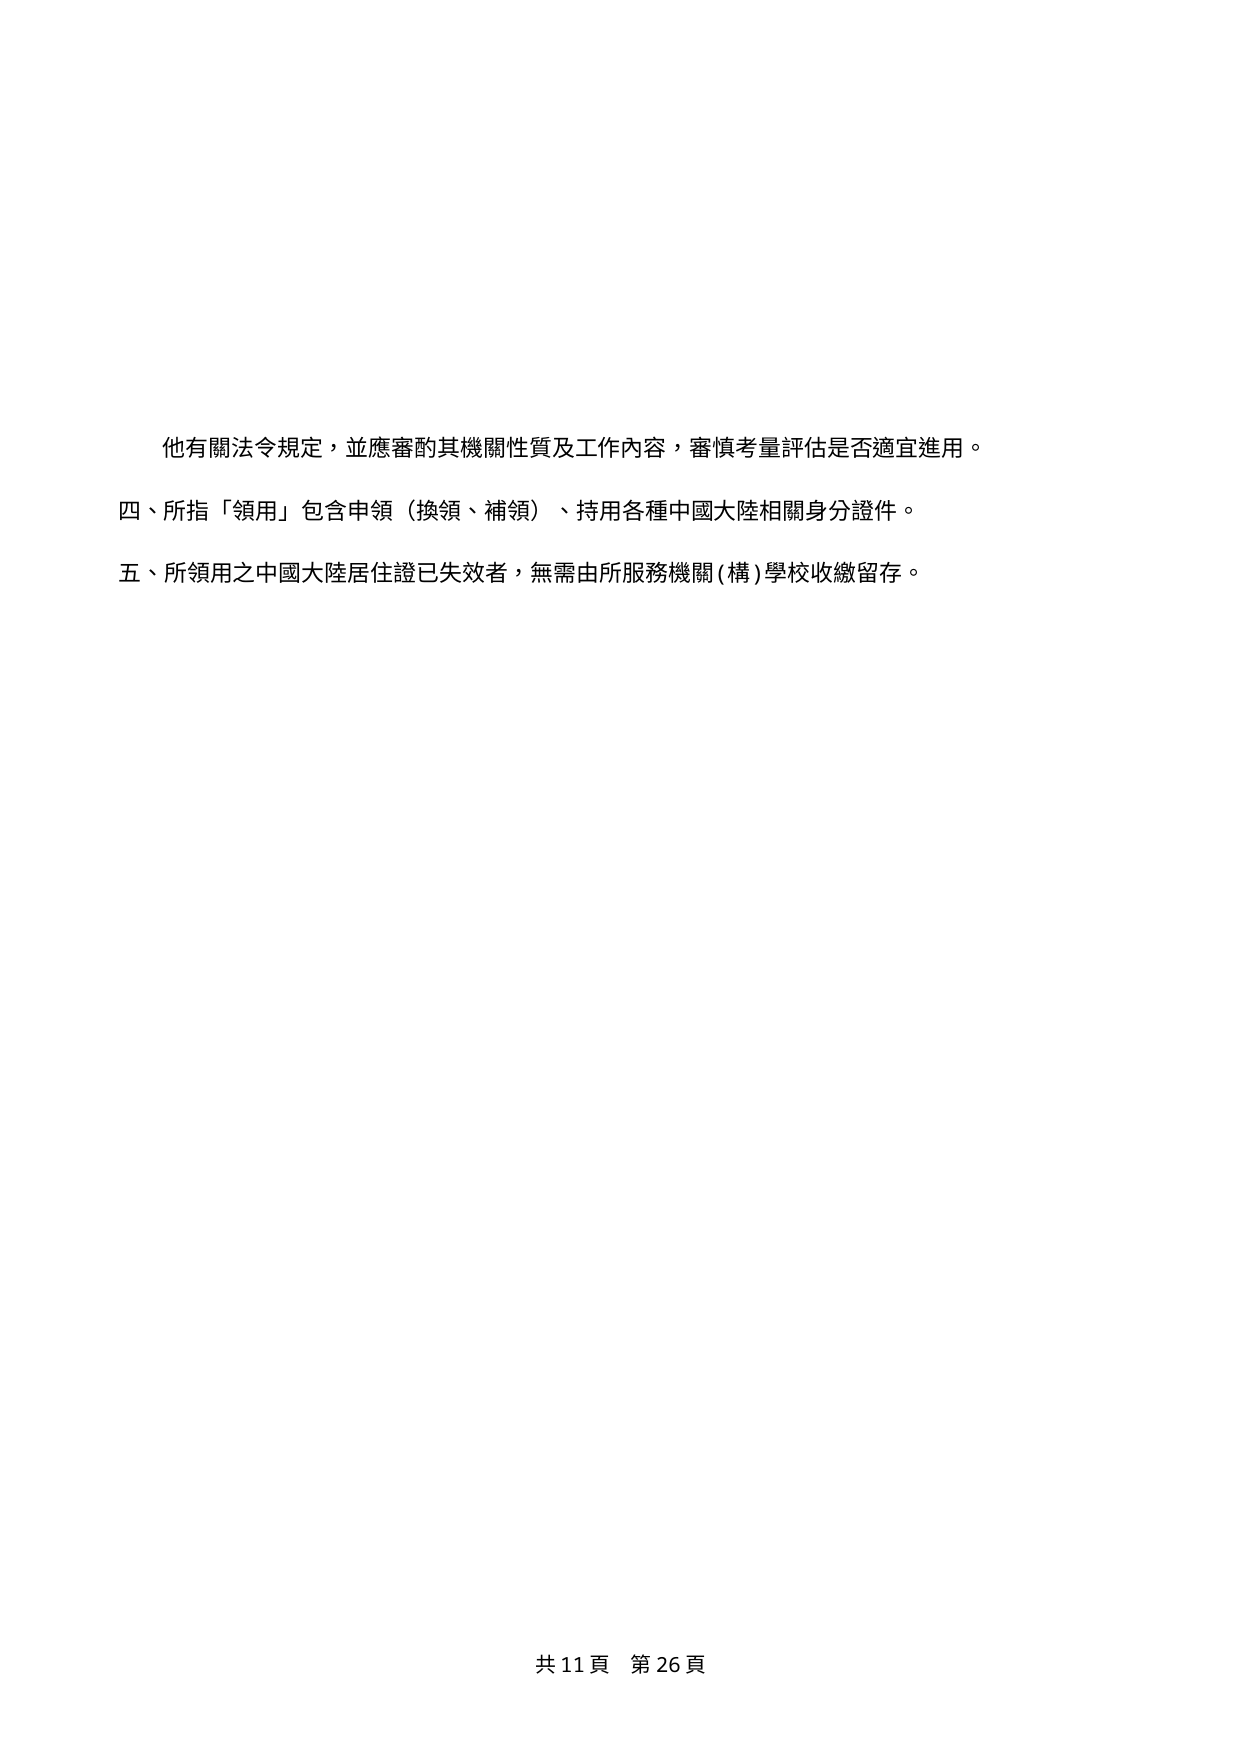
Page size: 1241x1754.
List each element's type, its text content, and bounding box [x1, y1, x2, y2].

text 四、所指「領用」包含申領（換領、補領）、持用各種中國大陸相關身分證件。 [118, 468, 1122, 530]
text 五、所領用之中國大陸居住證已失效者，無需由所服務機關(構)學校收繳留存。 [118, 530, 1122, 593]
text 他有關法令規定，並應審酌其機關性質及工作內容，審慎考量評估是否適宜進用。 [118, 405, 1122, 468]
